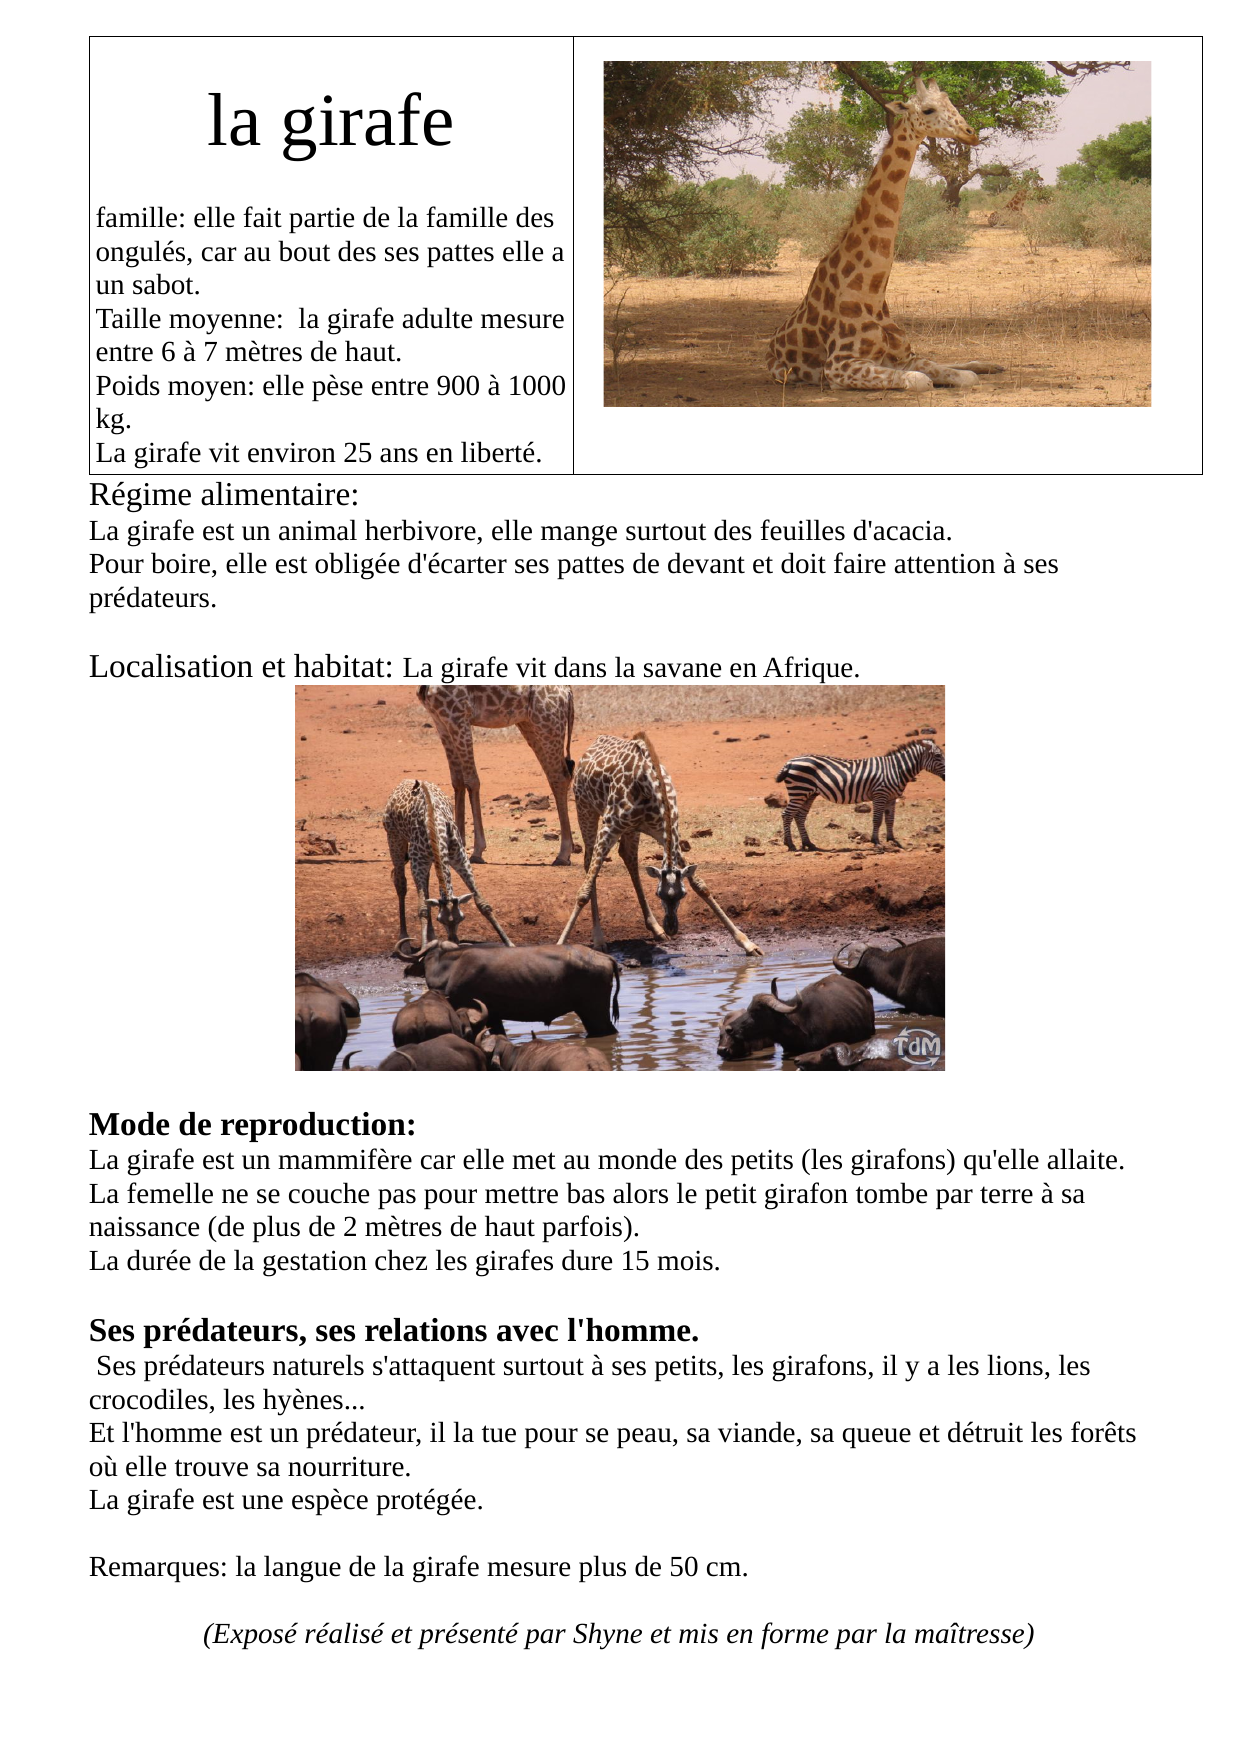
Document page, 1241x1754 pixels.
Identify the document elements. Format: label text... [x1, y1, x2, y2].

text (Exposé réalisé et présenté par Shyne et mis en forme par la maîtresse) [88, 1617, 1152, 1650]
table_header la girafe famille: elle fait partie de la famille des ongulés, car au bout des ses pattes elle a un sabot. Taille moyenne: la girafe adulte mesure entre 6 à 7 mètres de haut. Poids moyen: elle pèse entre 900 à 1000 kg. La girafe vit environ 25 ans en liberté. [90, 37, 573, 474]
text Pour boire, elle est obligée d'écarter ses pattes de devant et doit faire attention à ses prédateurs. [88, 546, 1152, 613]
text La girafe est un mammifère car elle met au monde des petits (les girafons) qu'elle allaite. [88, 1142, 1152, 1176]
text La girafe est une espèce protégée. [88, 1482, 1152, 1516]
picture [295, 685, 946, 1071]
table_header [574, 37, 1202, 474]
picture [603, 61, 1152, 407]
text Mode de reproduction: [88, 1104, 1152, 1142]
text Remarques: la langue de la girafe mesure plus de 50 cm. [88, 1549, 1152, 1583]
text Régime alimentaire: [88, 474, 1152, 513]
text Ses prédateurs naturels s'attaquent surtout à ses petits, les girafons, il y a les lions, les crocodiles, les hyènes... [88, 1348, 1152, 1415]
text La femelle ne se couche pas pour mettre bas alors le petit girafon tombe par terre à sa naissance (de plus de 2 mètres de haut parfois). [88, 1176, 1152, 1243]
text Localisation et habitat: La girafe vit dans la savane en Afrique. [88, 647, 1152, 685]
text La girafe est un animal herbivore, elle mange surtout des feuilles d'acacia. [88, 513, 1152, 546]
text Ses prédateurs, ses relations avec l'homme. [88, 1310, 1152, 1348]
text Et l'homme est un prédateur, il la tue pour se peau, sa viande, sa queue et détruit les forêts où elle trouve sa nourriture. [88, 1415, 1152, 1482]
text La durée de la gestation chez les girafes dure 15 mois. [88, 1243, 1152, 1276]
